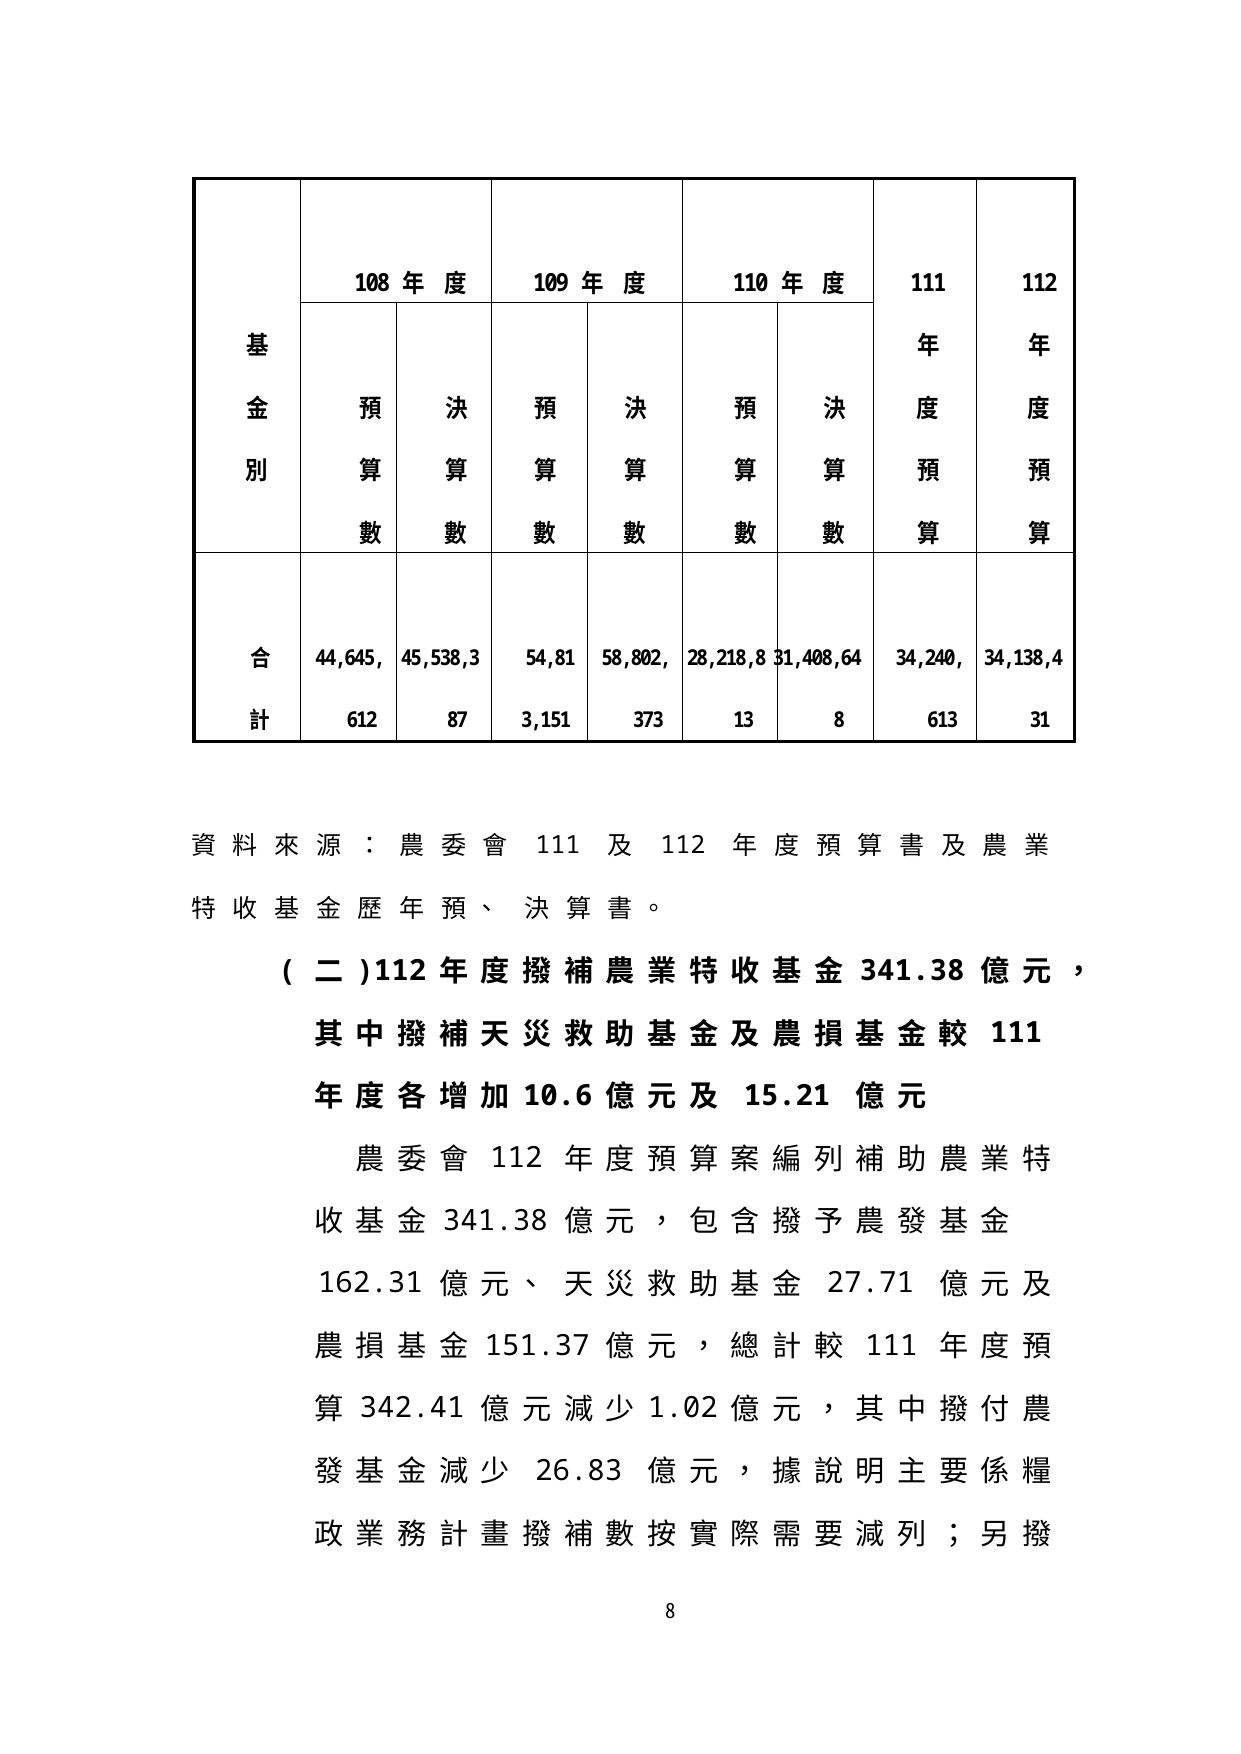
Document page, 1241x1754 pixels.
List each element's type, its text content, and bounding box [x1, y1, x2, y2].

table_cell 決算數 [397, 303, 491, 552]
table_header 111年度 預算數 [874, 180, 976, 552]
table_cell 合 計 [196, 553, 300, 740]
table_cell 34,138,431 [977, 553, 1073, 740]
table_cell 54,813,151 [492, 553, 587, 740]
table_header 110年度 [683, 180, 873, 302]
table_cell 預算數 [492, 303, 587, 552]
table_cell 預算數 [683, 303, 777, 552]
table_cell 預算數 [301, 303, 396, 552]
table_cell 決算數 [778, 303, 873, 552]
table_cell 44,645,612 [301, 553, 396, 740]
table_cell 34,240,613 [874, 553, 976, 740]
table_cell 58,802,373 [588, 553, 682, 740]
table_header 基金別 [196, 180, 300, 552]
text (二)112年度撥補農業特收基金341.38億元，其中撥補天災救助基金及農損基金較111年度各增加10.6億元及15.21億元 [242, 927, 1058, 1115]
table_header 112年度 預算案 [977, 180, 1073, 552]
text 資料來源：農委會111及112年度預算書及農業特收基金歷年預、決算書。 [183, 802, 1058, 927]
table_header 108年度 [301, 180, 491, 302]
table_header 109年度 [492, 180, 682, 302]
table_cell 決算數 [588, 303, 682, 552]
table_cell 45,538,387 [397, 553, 491, 740]
table_cell 31,408,648 [778, 553, 873, 740]
table_cell 28,218,813 [683, 553, 777, 740]
text 農委會112年度預算案編列補助農業特收基金341.38億元，包含撥予農發基金162.31億元、天災救助基金27.71億元及農損基金151.37億元，總計較111年度預算342.41億元減少1.02億元，其中撥付農發基金減少26.83億元，據說明主要係糧政業務計畫撥補數按實際需要減列；另撥 [271, 1115, 1058, 1552]
